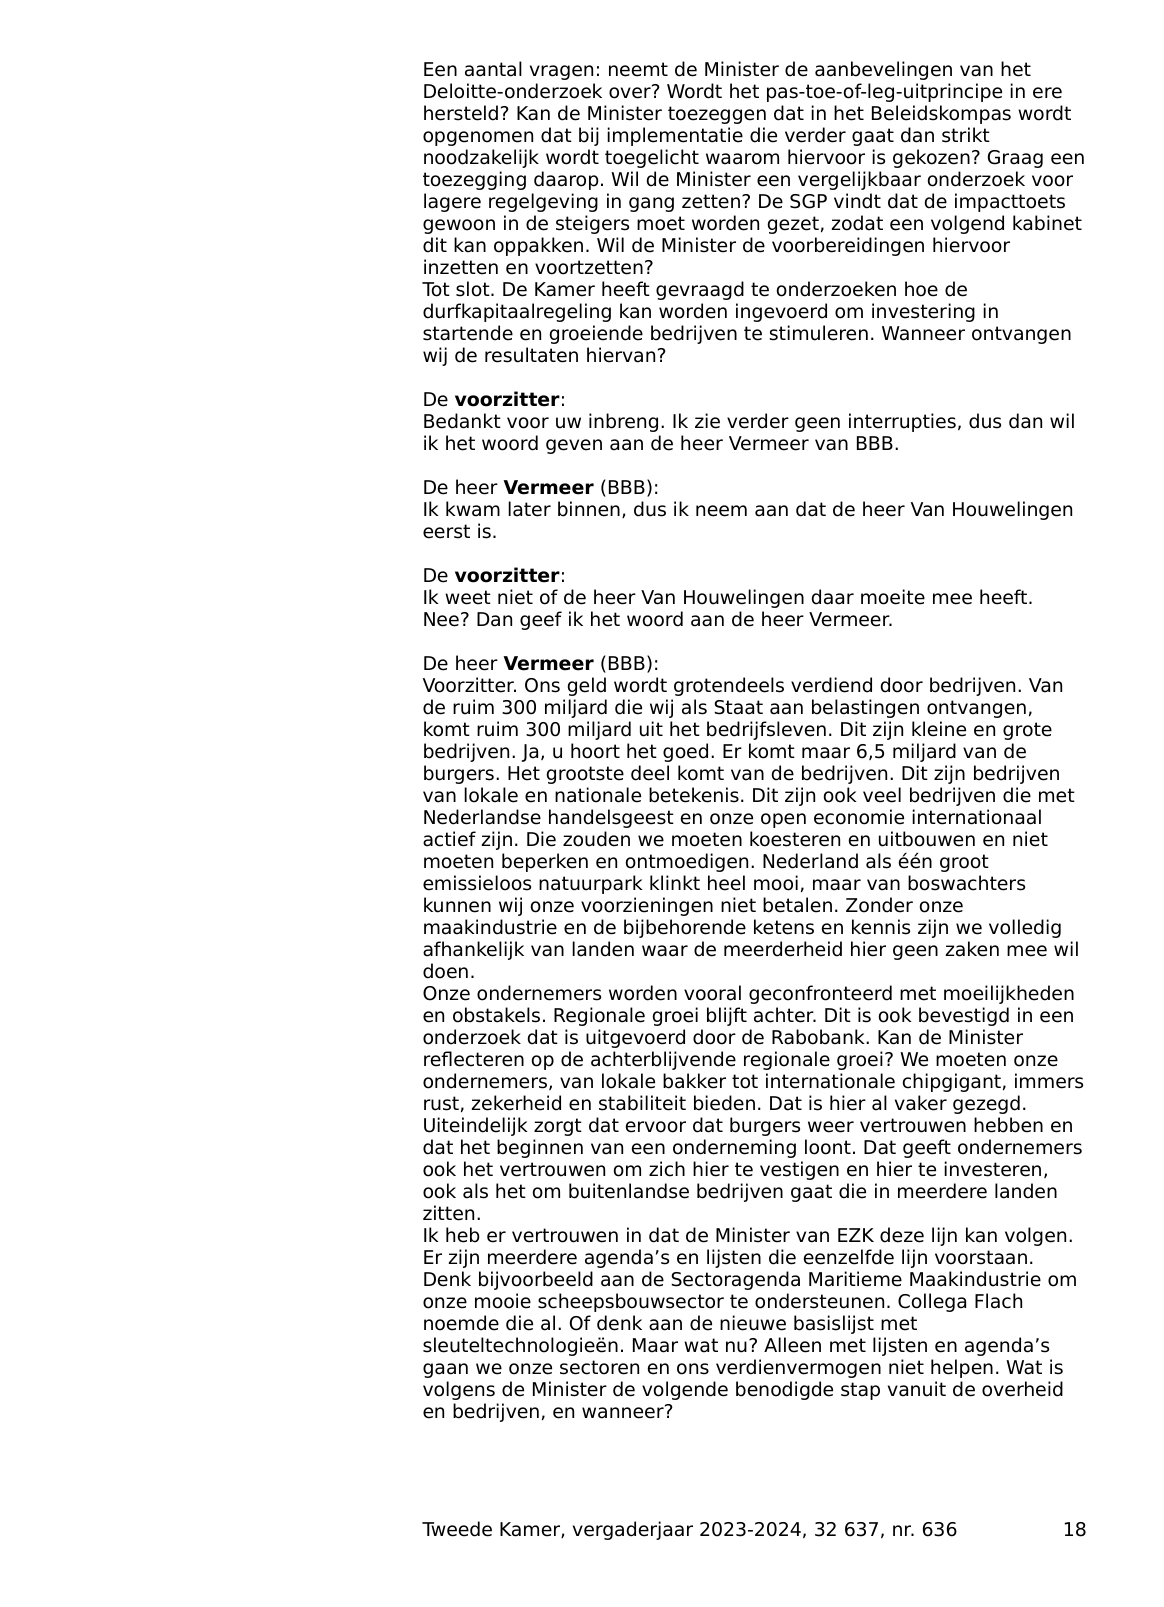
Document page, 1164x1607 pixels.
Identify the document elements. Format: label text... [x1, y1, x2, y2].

text De heer Vermeer (BBB): [422, 477, 1087, 499]
text Ik weet niet of de heer Van Houwelingen daar moeite mee heeft. Nee? Dan geef ik het woord aan de heer Vermeer. [422, 587, 1087, 631]
text Onze ondernemers worden vooral geconfronteerd met moeilijkheden en obstakels. Regionale groei blijft achter. Dit is ook bevestigd in een onderzoek dat is uitgevoerd door de Rabobank. Kan de Minister reflecteren op de achterblijvende regionale groei? We moeten onze ondernemers, van lokale bakker tot internationale chipgigant, immers rust, zekerheid en stabiliteit bieden. Dat is hier al vaker gezegd. Uiteindelijk zorgt dat ervoor dat burgers weer vertrouwen hebben en dat het beginnen van een onderneming loont. Dat geeft ondernemers ook het vertrouwen om zich hier te vestigen en hier te investeren, ook als het om buitenlandse bedrijven gaat die in meerdere landen zitten. [422, 983, 1087, 1225]
text Een aantal vragen: neemt de Minister de aanbevelingen van het Deloitte-onderzoek over? Wordt het pas-toe-of-leg-uitprincipe in ere hersteld? Kan de Minister toezeggen dat in het Beleidskompas wordt opgenomen dat bij implementatie die verder gaat dan strikt noodzakelijk wordt toegelicht waarom hiervoor is gekozen? Graag een toezegging daarop. Wil de Minister een vergelijkbaar onderzoek voor lagere regelgeving in gang zetten? De SGP vindt dat de impacttoets gewoon in de steigers moet worden gezet, zodat een volgend kabinet dit kan oppakken. Wil de Minister de voorbereidingen hiervoor inzetten en voortzetten? [422, 59, 1087, 279]
text Bedankt voor uw inbreng. Ik zie verder geen interrupties, dus dan wil ik het woord geven aan de heer Vermeer van BBB. [422, 411, 1087, 455]
text Ik kwam later binnen, dus ik neem aan dat de heer Van Houwelingen eerst is. [422, 499, 1087, 543]
text Ik heb er vertrouwen in dat de Minister van EZK deze lijn kan volgen. Er zijn meerdere agenda’s en lijsten die eenzelfde lijn voorstaan. Denk bijvoorbeeld aan de Sectoragenda Maritieme Maakindustrie om onze mooie scheepsbouwsector te ondersteunen. Collega Flach noemde die al. Of denk aan de nieuwe basislijst met sleuteltechnologieën. Maar wat nu? Alleen met lijsten en agenda’s gaan we onze sectoren en ons verdienvermogen niet helpen. Wat is volgens de Minister de volgende benodigde stap vanuit de overheid en bedrijven, en wanneer? [422, 1225, 1087, 1423]
text Voorzitter. Ons geld wordt grotendeels verdiend door bedrijven. Van de ruim 300 miljard die wij als Staat aan belastingen ontvangen, komt ruim 300 miljard uit het bedrijfsleven. Dit zijn kleine en grote bedrijven. Ja, u hoort het goed. Er komt maar 6,5 miljard van de burgers. Het grootste deel komt van de bedrijven. Dit zijn bedrijven van lokale en nationale betekenis. Dit zijn ook veel bedrijven die met Nederlandse handelsgeest en onze open economie internationaal actief zijn. Die zouden we moeten koesteren en uitbouwen en niet moeten beperken en ontmoedigen. Nederland als één groot emissieloos natuurpark klinkt heel mooi, maar van boswachters kunnen wij onze voorzieningen niet betalen. Zonder onze maakindustrie en de bijbehorende ketens en kennis zijn we volledig afhankelijk van landen waar de meerderheid hier geen zaken mee wil doen. [422, 675, 1087, 983]
text De voorzitter: [422, 389, 1087, 411]
text De voorzitter: [422, 565, 1087, 587]
text Tot slot. De Kamer heeft gevraagd te onderzoeken hoe de durfkapitaalregeling kan worden ingevoerd om investering in startende en groeiende bedrijven te stimuleren. Wanneer ontvangen wij de resultaten hiervan? [422, 279, 1087, 367]
text De heer Vermeer (BBB): [422, 653, 1087, 675]
